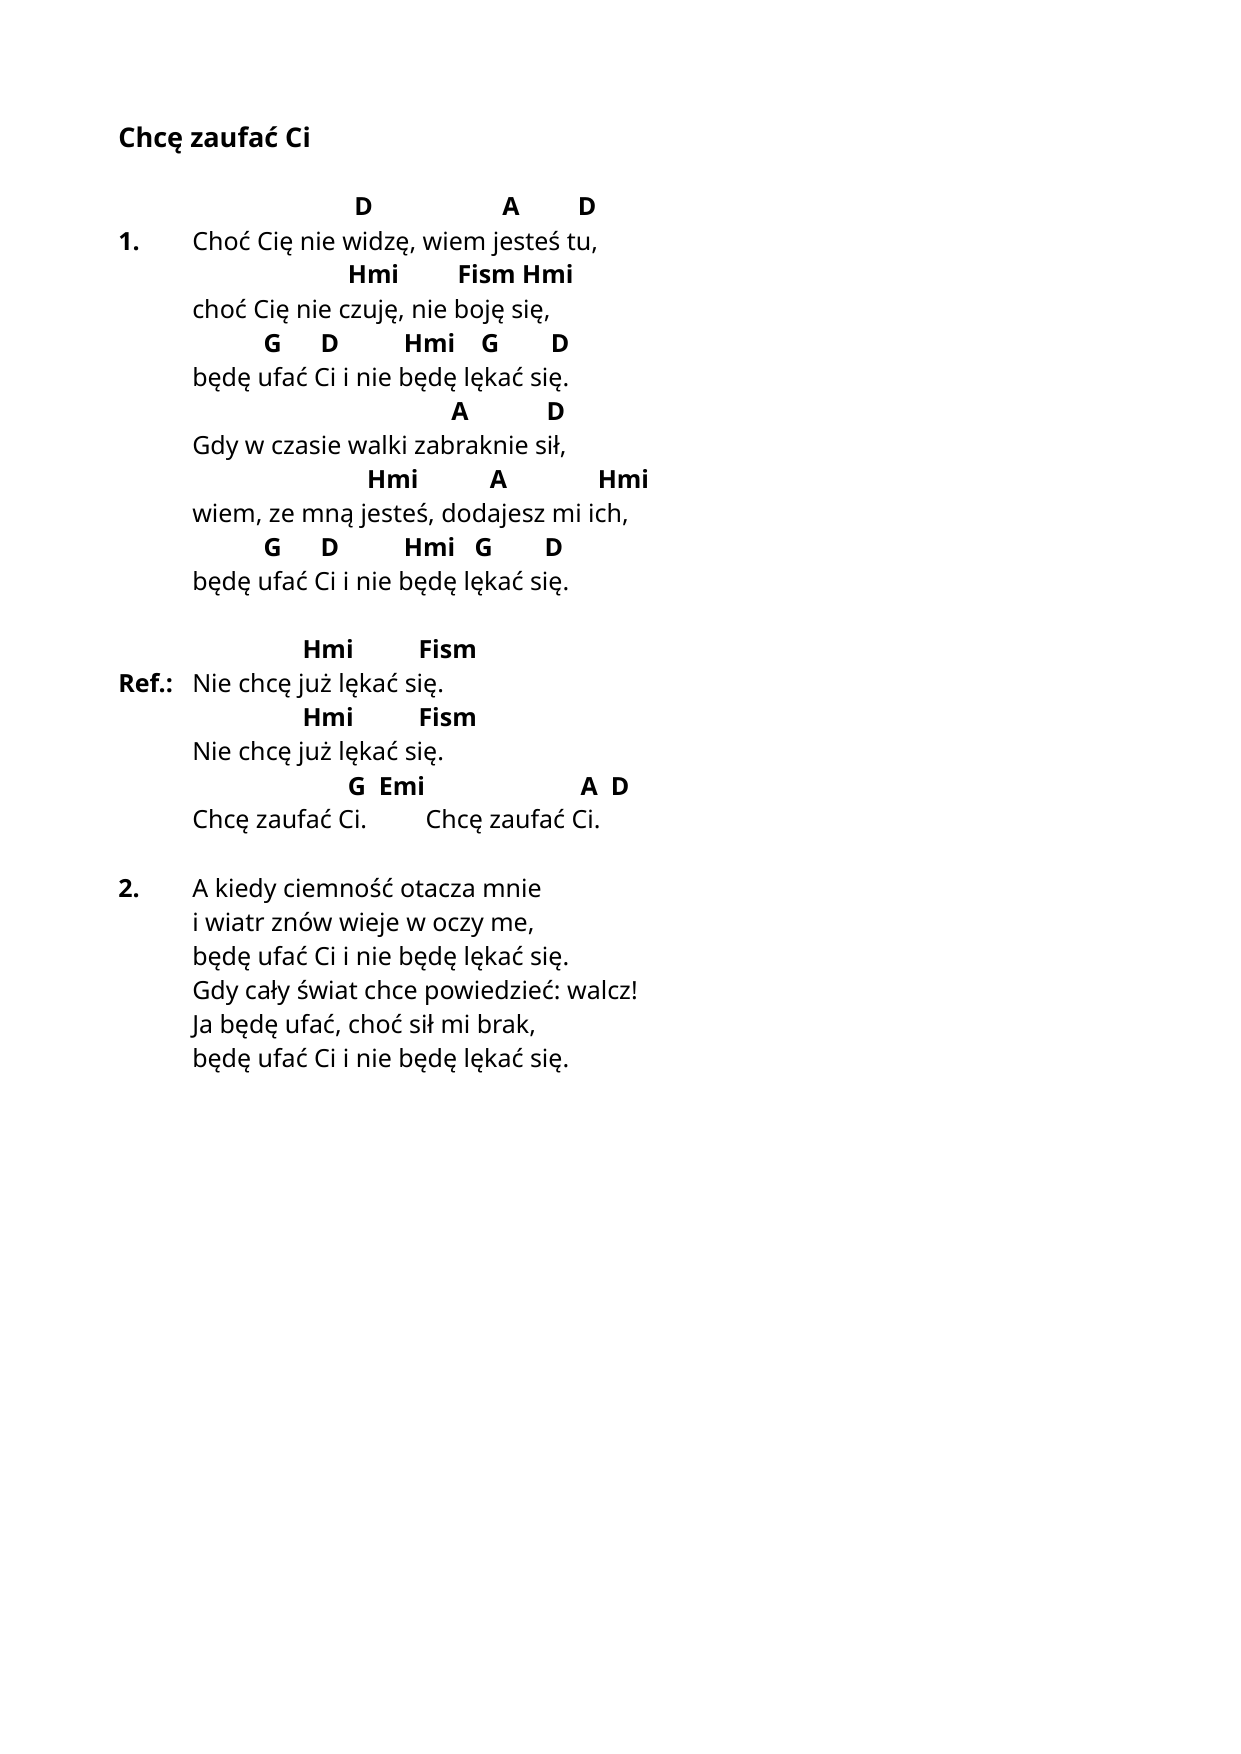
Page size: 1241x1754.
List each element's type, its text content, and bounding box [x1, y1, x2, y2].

text będę ufać Ci i nie będę lękać się. [118, 359, 1122, 393]
text 1. Choć Cię nie widzę, wiem jesteś tu, [118, 223, 1122, 257]
text A D [118, 393, 1122, 427]
text D A D [118, 189, 1122, 223]
text Hmi Fism [118, 632, 1122, 666]
text Gdy w czasie walki zabraknie sił, [118, 427, 1122, 462]
text Ref.: Nie chcę już lękać się. [118, 666, 1122, 700]
text Gdy cały świat chce powiedzieć: walcz! [118, 972, 1122, 1007]
text będę ufać Ci i nie będę lękać się. [118, 938, 1122, 972]
text Hmi Fism Hmi [118, 257, 1122, 291]
text i wiatr znów wieje w oczy me, [118, 904, 1122, 938]
text Ja będę ufać, choć sił mi brak, [118, 1007, 1122, 1041]
text Hmi A Hmi [118, 462, 1122, 496]
text G Emi A D [118, 768, 1122, 802]
text wiem, ze mną jesteś, dodajesz mi ich, [118, 496, 1122, 530]
text choć Cię nie czuję, nie boję się, [118, 291, 1122, 325]
text będę ufać Ci i nie będę lękać się. [118, 1041, 1122, 1075]
text 2. A kiedy ciemność otacza mnie [118, 870, 1122, 904]
text G D Hmi G D [118, 325, 1122, 359]
text Nie chcę już lękać się. [118, 734, 1122, 768]
text będę ufać Ci i nie będę lękać się. [118, 564, 1122, 598]
text Chcę zaufać Ci [118, 118, 1122, 155]
text G D Hmi G D [118, 530, 1122, 564]
text Hmi Fism [118, 700, 1122, 734]
text Chcę zaufać Ci. Chcę zaufać Ci. [118, 802, 1122, 836]
